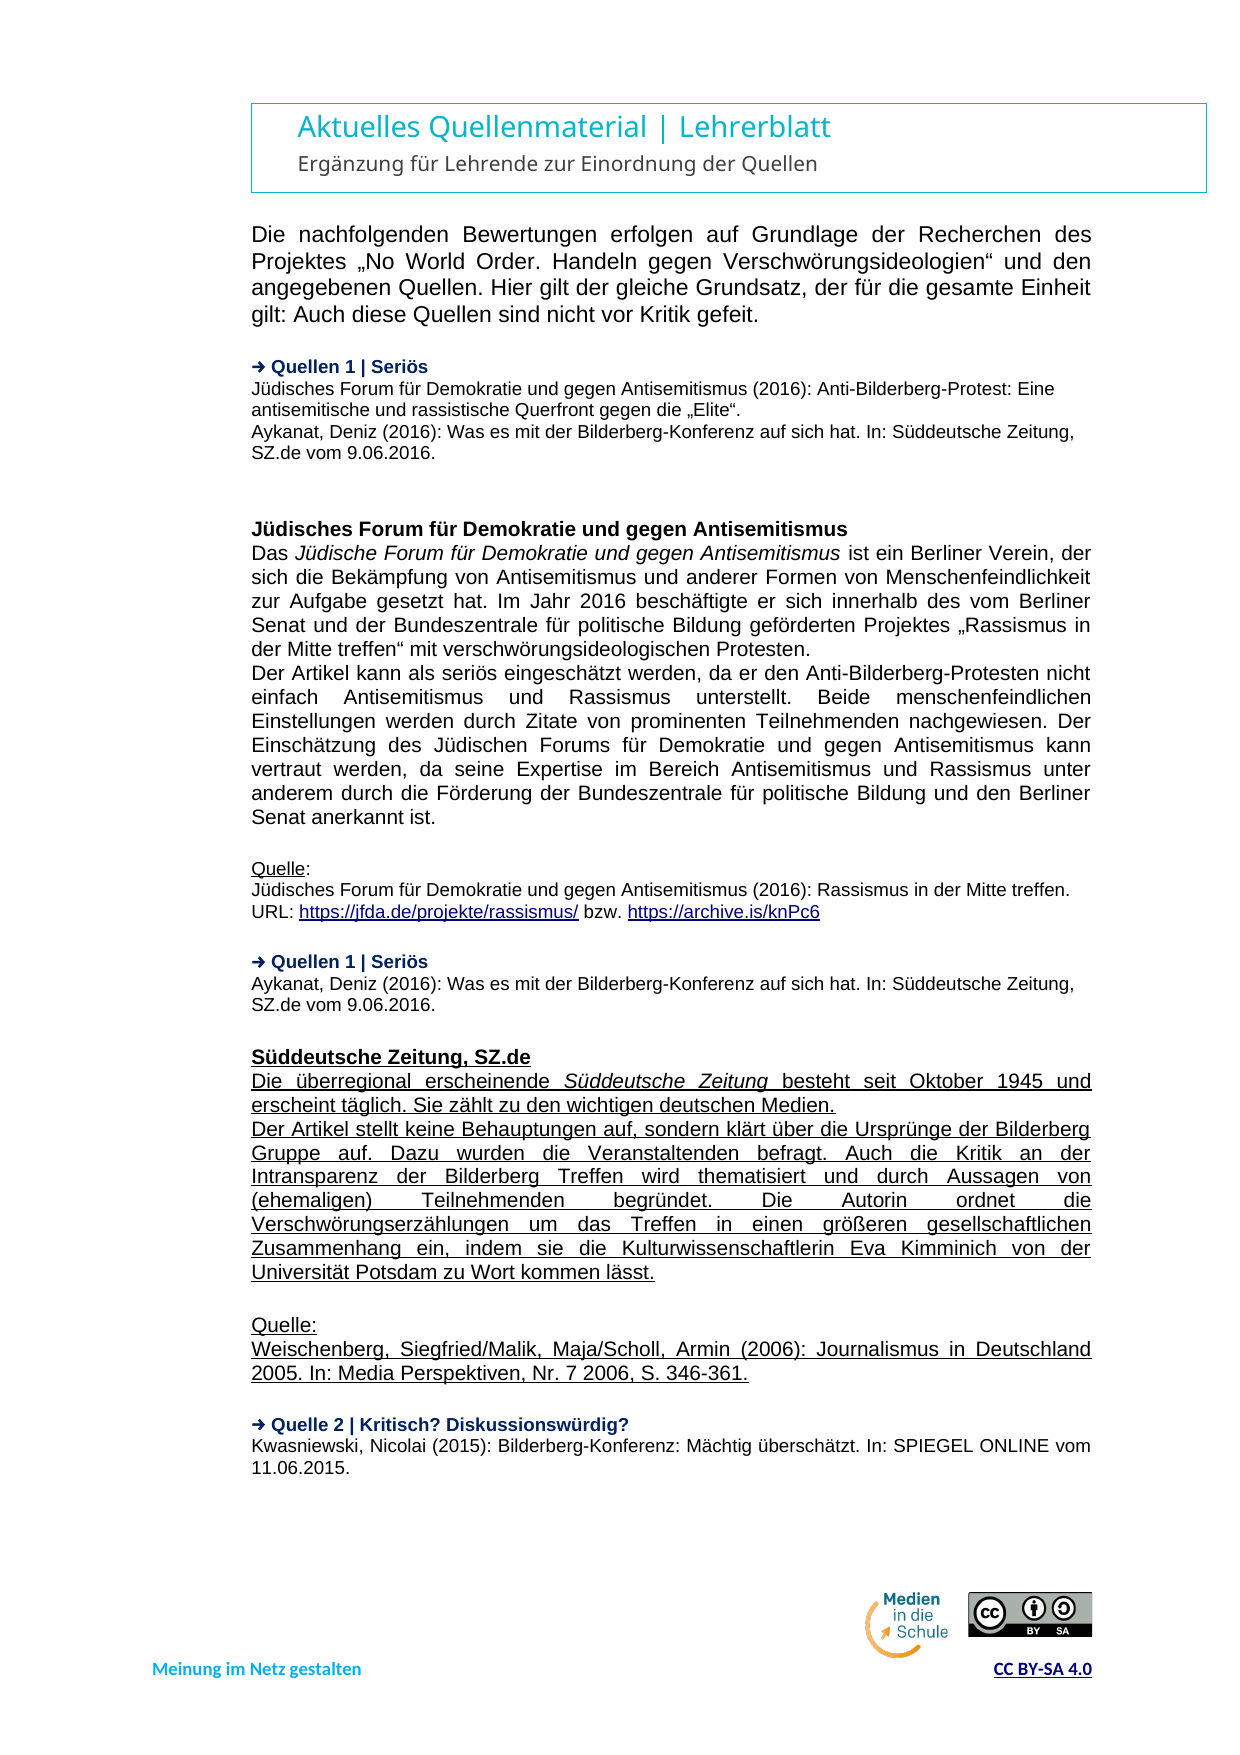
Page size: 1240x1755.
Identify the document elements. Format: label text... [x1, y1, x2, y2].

text Kwasniewski, Nicolai (2015): Bilderberg-Konferenz: Mächtig überschätzt. In: SPIEGEL ONLINE vom 11.06.2015. [251, 1435, 1092, 1478]
text erscheint täglich. Sie zählt zu den wichtigen deutschen Medien. [251, 1091, 1092, 1116]
text Ergänzung für Lehrende zur Einordnung der Quellen [297, 146, 1206, 178]
text Jüdisches Forum für Demokratie und gegen Antisemitismus (2016): Anti-Bilderberg-Protest: Eine antisemitische und rassistische Querfront gegen die „Elite“. [251, 377, 1092, 420]
text Weischenberg, Siegfried/Malik, Maja/Scholl, Armin (2006): Journalismus in Deutschland [251, 1337, 1092, 1358]
text Aktuelles Quellenmaterial | Lehrerblatt [297, 104, 1206, 146]
text (ehemaligen) Teilnehmenden begründet. Die Autorin ordnet die [251, 1186, 1092, 1209]
text Der Artikel kann als seriös eingeschätzt werden, da er den Anti-Bilderberg-Protesten nicht einfach Antisemitismus und Rassismus unterstellt. Beide menschenfeindlichen Einstellungen werden durch Zitate von prominenten Teilnehmenden nachgewiesen. Der Einschätzung des Jüdischen Forums für Demokratie und gegen Antisemitismus kann vertraut werden, da seine Expertise im Bereich Antisemitismus und Rassismus unter anderem durch die Förderung der Bundeszentrale für politische Bildung und den Berliner Senat anerkannt ist. [251, 661, 1092, 829]
text Aykanat, Deniz (2016): Was es mit der Bilderberg-Konferenz auf sich hat. In: Süddeutsche Zeitung, SZ.de vom 9.06.2016. [251, 973, 1092, 1016]
text Verschwörungserzählungen um das Treffen in einen größeren gesellschaftlichen [251, 1210, 1092, 1233]
text Süddeutsche Zeitung, SZ.de [251, 1044, 1092, 1068]
text Aykanat, Deniz (2016): Was es mit der Bilderberg-Konferenz auf sich hat. In: Süddeutsche Zeitung, SZ.de vom 9.06.2016. [251, 420, 1092, 463]
text URL: https://jfda.de/projekte/rassismus/ bzw. https://archive.is/knPc6 [251, 901, 1092, 922]
text Jüdisches Forum für Demokratie und gegen Antisemitismus (2016): Rassismus in der Mitte treffen. [251, 879, 1092, 901]
text Die nachfolgenden Bewertungen erfolgen auf Grundlage der Recherchen des Projektes „No World Order. Handeln gegen Verschwörungsideologien“ und den angegebenen Quellen. Hier gilt der gleiche Grundsatz, der für die gesamte Einheit gilt: Auch diese Quellen sind nicht vor Kritik gefeit. [251, 221, 1092, 327]
text Quelle: [251, 1313, 1092, 1337]
text → Quellen 1 | Seriös [251, 951, 1092, 973]
text Zusammenhang ein, indem sie die Kulturwissenschaftlerin Eva Kimminich von der Universität Potsdam zu Wort kommen lässt. [251, 1234, 1092, 1284]
text → Quelle 2 | Kritisch? Diskussionswürdig? [251, 1413, 1092, 1435]
text Der Artikel stellt keine Behauptungen auf, sondern klärt über die Ursprünge der Bilderberg Gruppe auf. Dazu wurden die Veranstaltenden befragt. Auch die Kritik an der Intransparenz der Bilderberg Treffen wird thematisiert und durch Aussagen von [251, 1116, 1092, 1185]
text → Quellen 1 | Seriös [251, 356, 1092, 377]
text Das Jüdische Forum für Demokratie und gegen Antisemitismus ist ein Berliner Verein, der sich die Bekämpfung von Antisemitismus und anderer Formen von Menschenfeindlichkeit zur Aufgabe gesetzt hat. Im Jahr 2016 beschäftigte er sich innerhalb des vom Berliner Senat und der Bundeszentrale für politische Bildung geförderten Projektes „Rassismus in der Mitte treffen“ mit verschwörungsideologischen Protesten. [251, 541, 1092, 661]
text Jüdisches Forum für Demokratie und gegen Antisemitismus [251, 517, 1092, 541]
text Quelle: [251, 857, 1092, 879]
text Die überregional erscheinende Süddeutsche Zeitung besteht seit Oktober 1945 und [251, 1068, 1092, 1089]
text 2005. In: Media Perspektiven, Nr. 7 2006, S. 346-361. [251, 1359, 1092, 1385]
